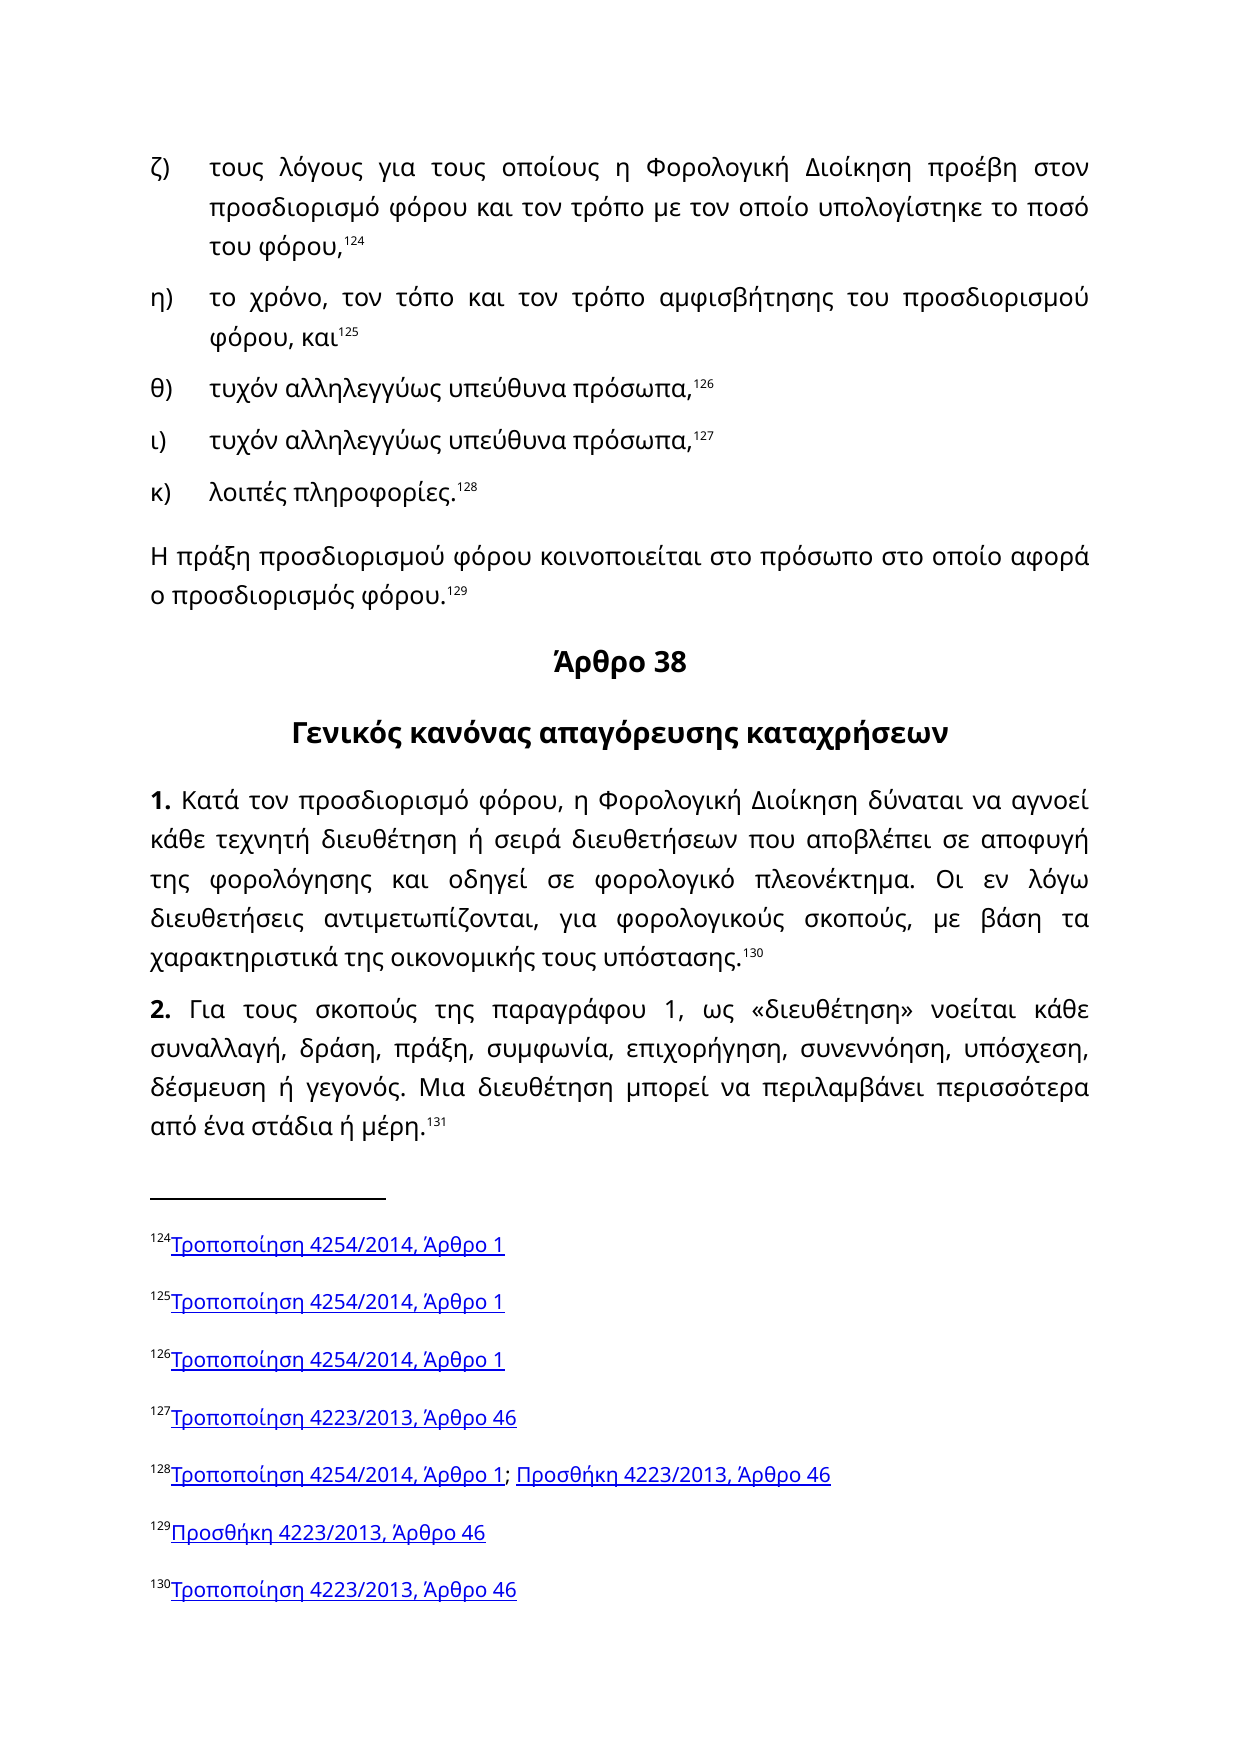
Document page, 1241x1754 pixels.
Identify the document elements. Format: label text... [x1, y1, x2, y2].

text Τροποποίηση 4254/2014, Άρθρο 1 [150, 1287, 1090, 1316]
text Προσθήκη 4223/2013, Άρθρο 46 [150, 1518, 1090, 1546]
list ζ) τους λόγους για τους οποίους η Φορολογική Διοίκηση προέβη στον προσδιορισμό φόρου και τον τρόπο με τον οποίο υπολογίστηκε το ποσό του φόρου, [150, 150, 1090, 262]
list κ) λοιπές πληροφορίες. [150, 474, 1090, 508]
text Η πράξη προσδιορισμού φόρου κοινοποιείται στο πρόσωπο στο οποίο αφορά ο προσδιορισμός φόρου. [150, 538, 1090, 612]
text Τροποποίηση 4254/2014, Άρθρο 1 [150, 1230, 1090, 1258]
text 1. Κατά τον προσδιορισμό φόρου, η Φορολογική Διοίκηση δύναται να αγνοεί κάθε τεχνητή διευθέτηση ή σειρά διευθετήσεων που αποβλέπει σε αποφυγή της φορολόγησης και οδηγεί σε φορολογικό πλεονέκτημα. Οι εν λόγω διευθετήσεις αντιμετωπίζονται, για φορολογικούς σκοπούς, με βάση τα χαρακτηριστικά της οικονομικής τους υπόστασης. [150, 783, 1090, 974]
text Τροποποίηση 4254/2014, Άρθρο 1; Προσθήκη 4223/2013, Άρθρο 46 [150, 1460, 1090, 1489]
text Τροποποίηση 4223/2013, Άρθρο 46 [150, 1576, 1090, 1604]
text Τροποποίηση 4254/2014, Άρθρο 1 [150, 1345, 1090, 1373]
list ι) τυχόν αλληλεγγύως υπεύθυνα πρόσωπα, [150, 422, 1090, 457]
text Τροποποίηση 4223/2013, Άρθρο 46 [150, 1403, 1090, 1431]
subtitle Γενικός κανόνας απαγόρευσης καταχρήσεων [150, 712, 1090, 752]
list θ) τυχόν αλληλεγγύως υπεύθυνα πρόσωπα, [150, 371, 1090, 405]
subtitle Άρθρο 38 [150, 642, 1090, 681]
text 2. Για τους σκοπούς της παραγράφου 1, ως «διευθέτηση» νοείται κάθε συναλλαγή, δράση, πράξη, συμφωνία, επιχορήγηση, συνεννόηση, υπόσχεση, δέσμευση ή γεγονός. Μια διευθέτηση μπορεί να περιλαμβάνει περισσότερα από ένα στάδια ή μέρη. [150, 991, 1090, 1143]
list η) το χρόνο, τον τόπο και τον τρόπο αμφισβήτησης του προσδιορισμού φόρου, και [150, 280, 1090, 353]
